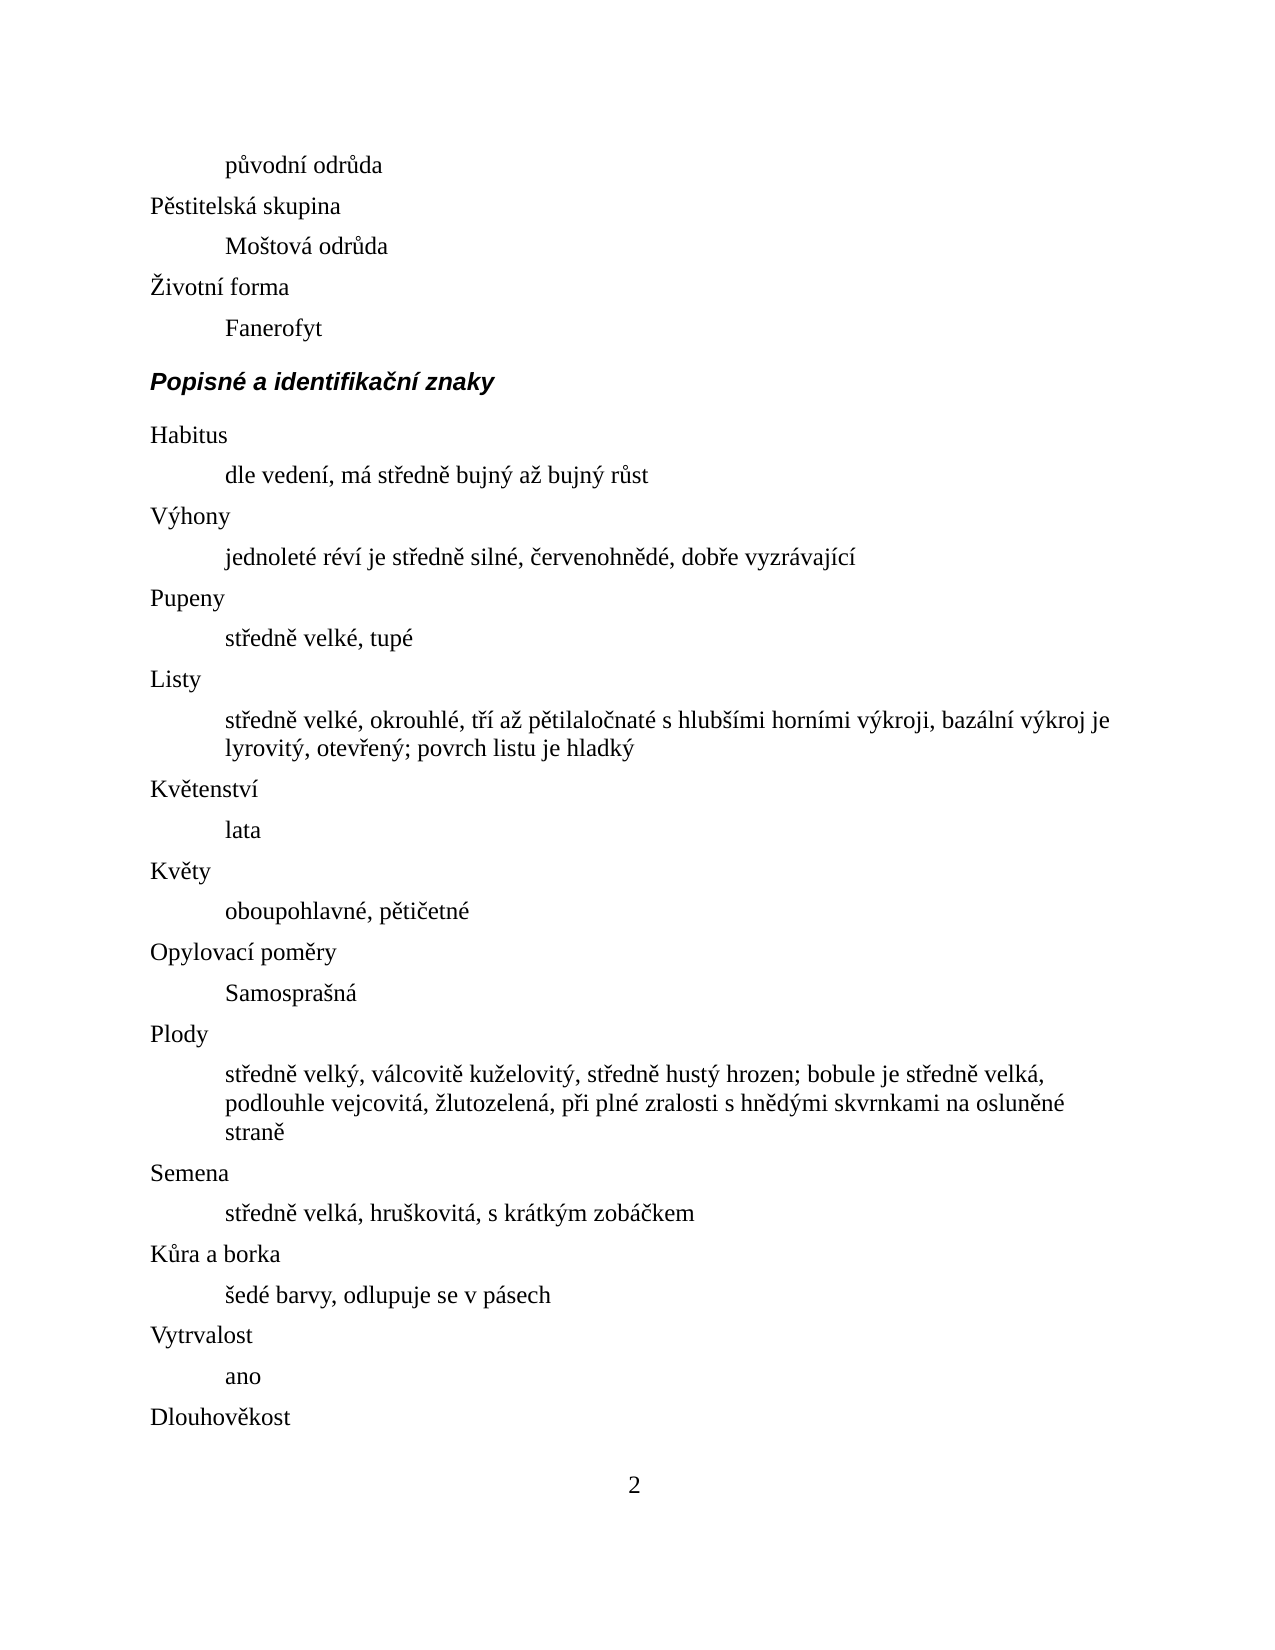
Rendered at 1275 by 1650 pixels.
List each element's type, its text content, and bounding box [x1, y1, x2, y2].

text jednoleté réví je středně silné, červenohnědé, dobře vyzrávající [225, 542, 1125, 571]
text Habitus [150, 420, 1125, 448]
text Květenství [150, 774, 1125, 803]
text Životní forma [150, 272, 1125, 301]
text Pěstitelská skupina [150, 191, 1125, 219]
text ano [225, 1361, 1125, 1390]
text středně velké, okrouhlé, tří až pětilaločnaté s hlubšími horními výkroji, bazální výkroj je lyrovitý, otevřený; povrch listu je hladký [225, 705, 1125, 762]
text lata [225, 815, 1125, 844]
text Fanerofyt [225, 313, 1125, 342]
text Vytrvalost [150, 1321, 1125, 1349]
text oboupohlavné, pětičetné [225, 896, 1125, 925]
text Výhony [150, 501, 1125, 530]
text Moštová odrůda [225, 231, 1125, 260]
text Opylovací poměry [150, 937, 1125, 966]
text Pupeny [150, 583, 1125, 611]
subtitle Popisné a identifikační znaky [150, 367, 1125, 395]
text středně velká, hruškovitá, s krátkým zobáčkem [225, 1198, 1125, 1227]
text Semena [150, 1158, 1125, 1186]
text původní odrůda [225, 150, 1125, 179]
text středně velký, válcovitě kuželovitý, středně hustý hrozen; bobule je středně velká, podlouhle vejcovitá, žlutozelená, při plné zralosti s hnědými skvrnkami na osluněné straně [225, 1059, 1125, 1146]
text Plody [150, 1019, 1125, 1047]
text Dlouhověkost [150, 1402, 1125, 1431]
text středně velké, tupé [225, 623, 1125, 652]
text dle vedení, má středně bujný až bujný růst [225, 460, 1125, 489]
text Kůra a borka [150, 1239, 1125, 1268]
text Samosprašná [225, 978, 1125, 1007]
text šedé barvy, odlupuje se v pásech [225, 1280, 1125, 1308]
text Listy [150, 664, 1125, 693]
text Květy [150, 856, 1125, 884]
